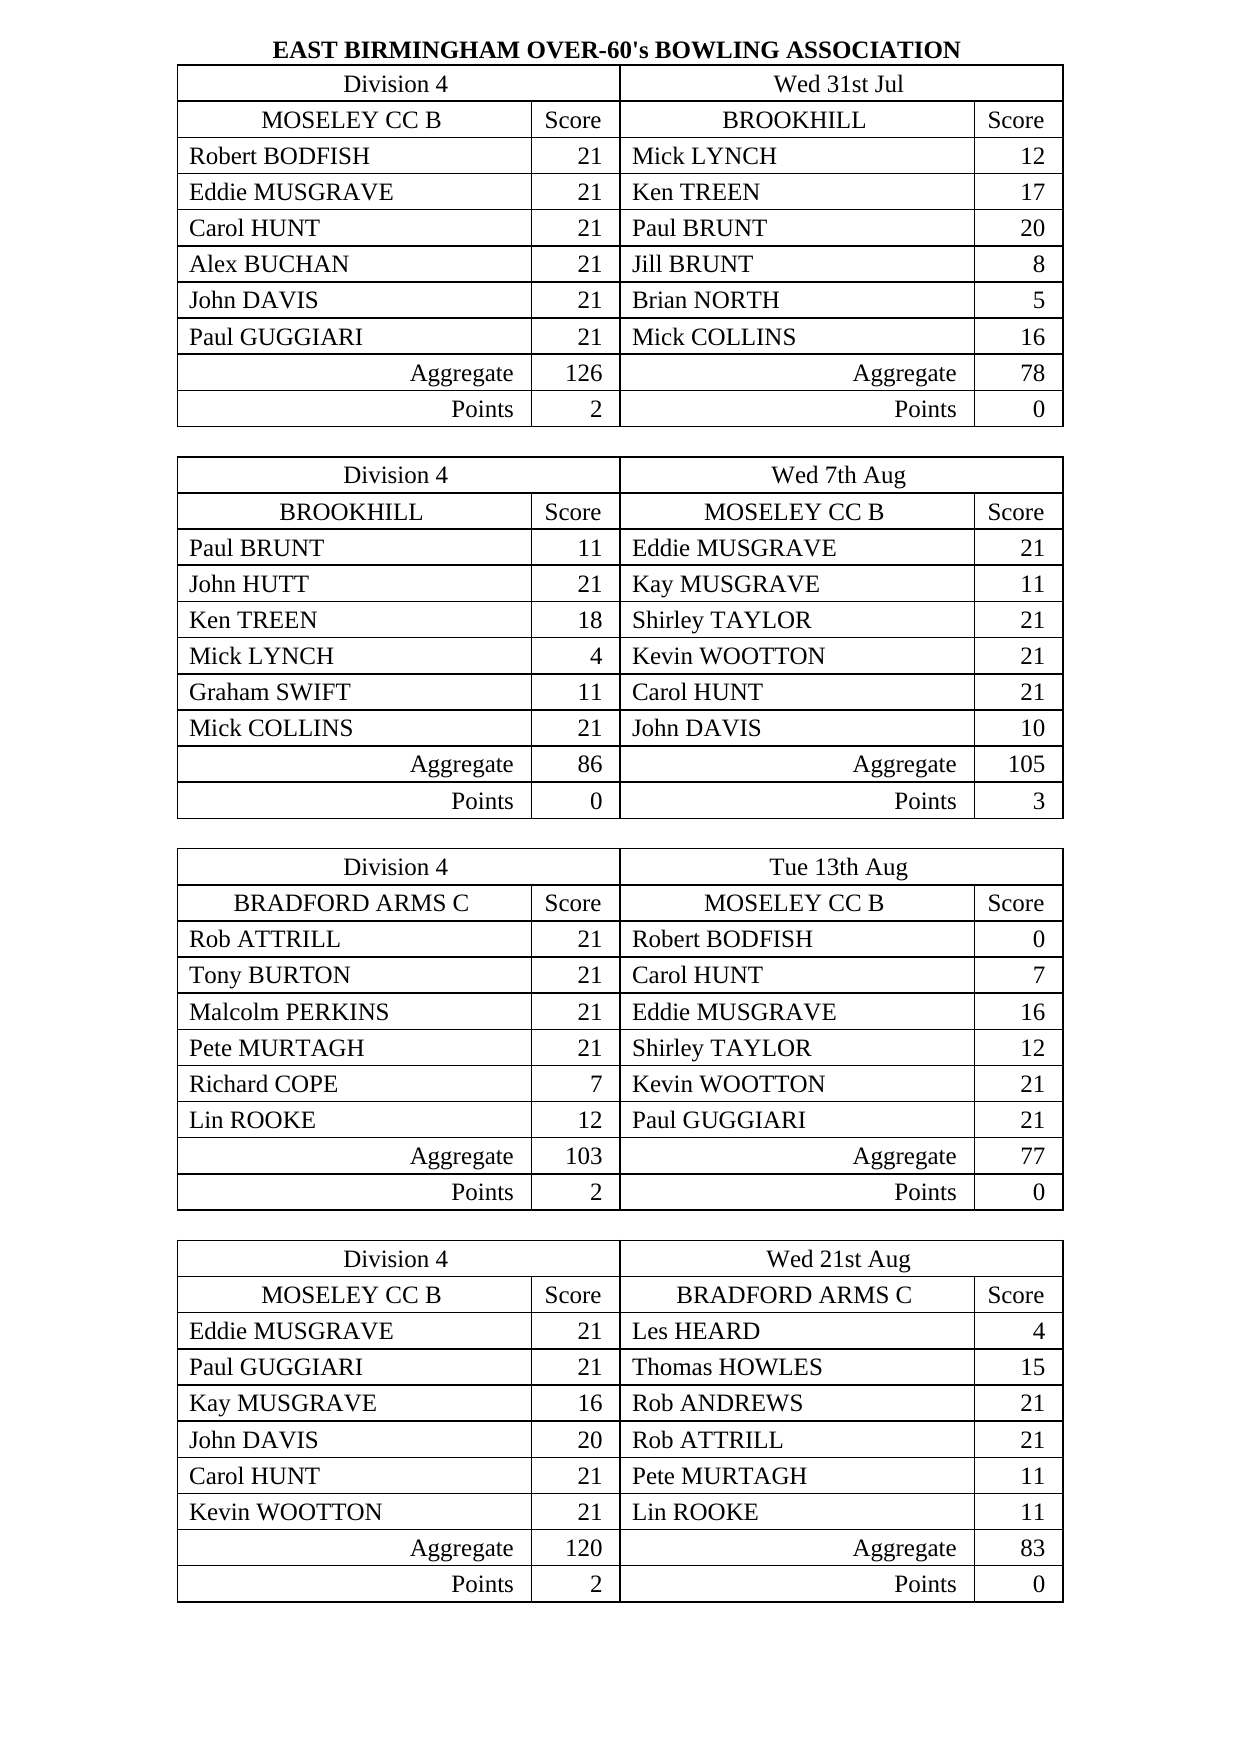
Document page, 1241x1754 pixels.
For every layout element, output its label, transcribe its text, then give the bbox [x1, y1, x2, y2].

table_cell 83 [975, 1530, 1062, 1565]
table_cell Les HEARD [621, 1313, 974, 1348]
table_cell 126 [532, 355, 619, 389]
table_cell 21 [975, 1066, 1062, 1101]
table_header Division 4 [178, 66, 619, 100]
table_cell Kay MUSGRAVE [621, 566, 974, 601]
table_cell Points [178, 1566, 531, 1601]
table_cell 15 [975, 1350, 1062, 1384]
table_cell Score [975, 102, 1062, 136]
table_cell 16 [975, 319, 1062, 353]
table_cell Paul BRUNT [621, 210, 974, 245]
table_cell Eddie MUSGRAVE [178, 174, 531, 209]
table_cell Paul GUGGIARI [621, 1102, 974, 1137]
table_cell 0 [975, 391, 1062, 426]
table_cell 12 [975, 1030, 1062, 1064]
table_header Wed 31st Jul [621, 66, 1062, 100]
table_cell BROOKHILL [621, 102, 974, 136]
table_cell 77 [975, 1138, 1062, 1173]
table_cell 21 [975, 1422, 1062, 1456]
table_cell BRADFORD ARMS C [178, 886, 531, 920]
table_cell 21 [532, 1350, 619, 1384]
table_cell 0 [975, 922, 1062, 956]
table_cell Carol HUNT [621, 958, 974, 992]
table_header Wed 7th Aug [621, 458, 1062, 492]
table_cell Lin ROOKE [621, 1494, 974, 1529]
table_cell 21 [975, 1102, 1062, 1137]
table_cell 21 [532, 994, 619, 1028]
table_cell Robert BODFISH [178, 138, 531, 173]
table_cell 4 [975, 1313, 1062, 1348]
table_cell MOSELEY CC B [178, 102, 531, 136]
table_cell 21 [975, 530, 1062, 564]
table_header Division 4 [178, 458, 619, 492]
table_cell 11 [532, 675, 619, 709]
table_cell 86 [532, 747, 619, 781]
table_cell 11 [532, 530, 619, 564]
table_cell 21 [975, 602, 1062, 637]
table_cell 21 [532, 283, 619, 317]
table_cell Carol HUNT [621, 675, 974, 709]
table_cell Rob ATTRILL [178, 922, 531, 956]
table_cell Brian NORTH [621, 283, 974, 317]
table_cell Mick LYNCH [178, 638, 531, 673]
table_cell Aggregate [178, 1138, 531, 1173]
table_cell Eddie MUSGRAVE [621, 994, 974, 1028]
table_cell 7 [975, 958, 1062, 992]
table_cell John DAVIS [178, 283, 531, 317]
table_cell 21 [975, 675, 1062, 709]
table_cell 20 [975, 210, 1062, 245]
table_cell Mick COLLINS [178, 711, 531, 745]
table_cell 21 [532, 711, 619, 745]
table_cell Rob ATTRILL [621, 1422, 974, 1456]
table_cell Kevin WOOTTON [178, 1494, 531, 1529]
table_cell Score [532, 494, 619, 528]
table_cell Aggregate [621, 1530, 974, 1565]
table_cell Aggregate [178, 747, 531, 781]
table_cell 78 [975, 355, 1062, 389]
table_cell Score [532, 1277, 619, 1312]
table_cell John DAVIS [178, 1422, 531, 1456]
table_cell 0 [975, 1175, 1062, 1209]
table_cell 3 [975, 783, 1062, 817]
table_cell Eddie MUSGRAVE [178, 1313, 531, 1348]
table_cell 7 [532, 1066, 619, 1101]
table_cell Shirley TAYLOR [621, 602, 974, 637]
table_cell Alex BUCHAN [178, 247, 531, 281]
table_cell Paul GUGGIARI [178, 319, 531, 353]
table_cell BROOKHILL [178, 494, 531, 528]
table_cell Kay MUSGRAVE [178, 1386, 531, 1420]
table_cell Points [178, 1175, 531, 1209]
table_cell Lin ROOKE [178, 1102, 531, 1137]
table_cell 21 [532, 247, 619, 281]
table_cell 0 [975, 1566, 1062, 1601]
table_cell Ken TREEN [621, 174, 974, 209]
table_cell Robert BODFISH [621, 922, 974, 956]
table_cell Points [621, 391, 974, 426]
table_cell 21 [532, 566, 619, 601]
table_cell Aggregate [178, 1530, 531, 1565]
table_cell 4 [532, 638, 619, 673]
table_cell MOSELEY CC B [621, 494, 974, 528]
table_header Wed 21st Aug [621, 1241, 1062, 1276]
table_header Tue 13th Aug [621, 849, 1062, 884]
table_cell 21 [532, 922, 619, 956]
table_cell Points [621, 783, 974, 817]
table_cell 21 [975, 1386, 1062, 1420]
table_cell John DAVIS [621, 711, 974, 745]
table_cell 21 [532, 138, 619, 173]
table_cell Eddie MUSGRAVE [621, 530, 974, 564]
table_cell Paul GUGGIARI [178, 1350, 531, 1384]
table_cell Score [532, 102, 619, 136]
table_cell Carol HUNT [178, 210, 531, 245]
table_cell John HUTT [178, 566, 531, 601]
table_cell Rob ANDREWS [621, 1386, 974, 1420]
table_cell 5 [975, 283, 1062, 317]
table_cell 21 [532, 1494, 619, 1529]
table_header Division 4 [178, 1241, 619, 1276]
table_cell Aggregate [178, 355, 531, 389]
table_cell 21 [532, 210, 619, 245]
table_cell Ken TREEN [178, 602, 531, 637]
table_cell BRADFORD ARMS C [621, 1277, 974, 1312]
table_cell 12 [975, 138, 1062, 173]
table_cell 2 [532, 1175, 619, 1209]
table_cell 11 [975, 566, 1062, 601]
table_cell 120 [532, 1530, 619, 1565]
table_cell 21 [975, 638, 1062, 673]
table_cell Graham SWIFT [178, 675, 531, 709]
table_cell 8 [975, 247, 1062, 281]
table_cell 105 [975, 747, 1062, 781]
table_cell Score [975, 1277, 1062, 1312]
table_cell Pete MURTAGH [178, 1030, 531, 1064]
table_cell 21 [532, 1313, 619, 1348]
table_cell 21 [532, 1030, 619, 1064]
table_cell 2 [532, 391, 619, 426]
table_cell Points [178, 391, 531, 426]
table_cell Score [975, 886, 1062, 920]
table_cell 21 [532, 958, 619, 992]
table_cell Tony BURTON [178, 958, 531, 992]
table_cell Mick COLLINS [621, 319, 974, 353]
table_cell Kevin WOOTTON [621, 638, 974, 673]
table_cell 0 [532, 783, 619, 817]
table_cell Paul BRUNT [178, 530, 531, 564]
table_cell Malcolm PERKINS [178, 994, 531, 1028]
table_cell Aggregate [621, 1138, 974, 1173]
table_cell 16 [532, 1386, 619, 1420]
table_cell 18 [532, 602, 619, 637]
table_cell Points [621, 1175, 974, 1209]
table_cell 12 [532, 1102, 619, 1137]
table_cell 17 [975, 174, 1062, 209]
table_cell Score [975, 494, 1062, 528]
table_cell Carol HUNT [178, 1458, 531, 1492]
table_cell 10 [975, 711, 1062, 745]
table_cell Richard COPE [178, 1066, 531, 1101]
table_cell 2 [532, 1566, 619, 1601]
table_cell Thomas HOWLES [621, 1350, 974, 1384]
table_cell Kevin WOOTTON [621, 1066, 974, 1101]
table_cell 16 [975, 994, 1062, 1028]
table_cell Shirley TAYLOR [621, 1030, 974, 1064]
table_cell Points [178, 783, 531, 817]
table_cell Pete MURTAGH [621, 1458, 974, 1492]
table_cell 21 [532, 319, 619, 353]
table_cell Score [532, 886, 619, 920]
table_cell Aggregate [621, 355, 974, 389]
table_cell 11 [975, 1458, 1062, 1492]
table_cell Points [621, 1566, 974, 1601]
table_header Division 4 [178, 849, 619, 884]
table_cell MOSELEY CC B [621, 886, 974, 920]
table_cell Jill BRUNT [621, 247, 974, 281]
table_cell Aggregate [621, 747, 974, 781]
table_cell 21 [532, 1458, 619, 1492]
table_cell Mick LYNCH [621, 138, 974, 173]
table_cell 21 [532, 174, 619, 209]
table_cell 20 [532, 1422, 619, 1456]
table_cell 103 [532, 1138, 619, 1173]
table_cell MOSELEY CC B [178, 1277, 531, 1312]
table_cell 11 [975, 1494, 1062, 1529]
